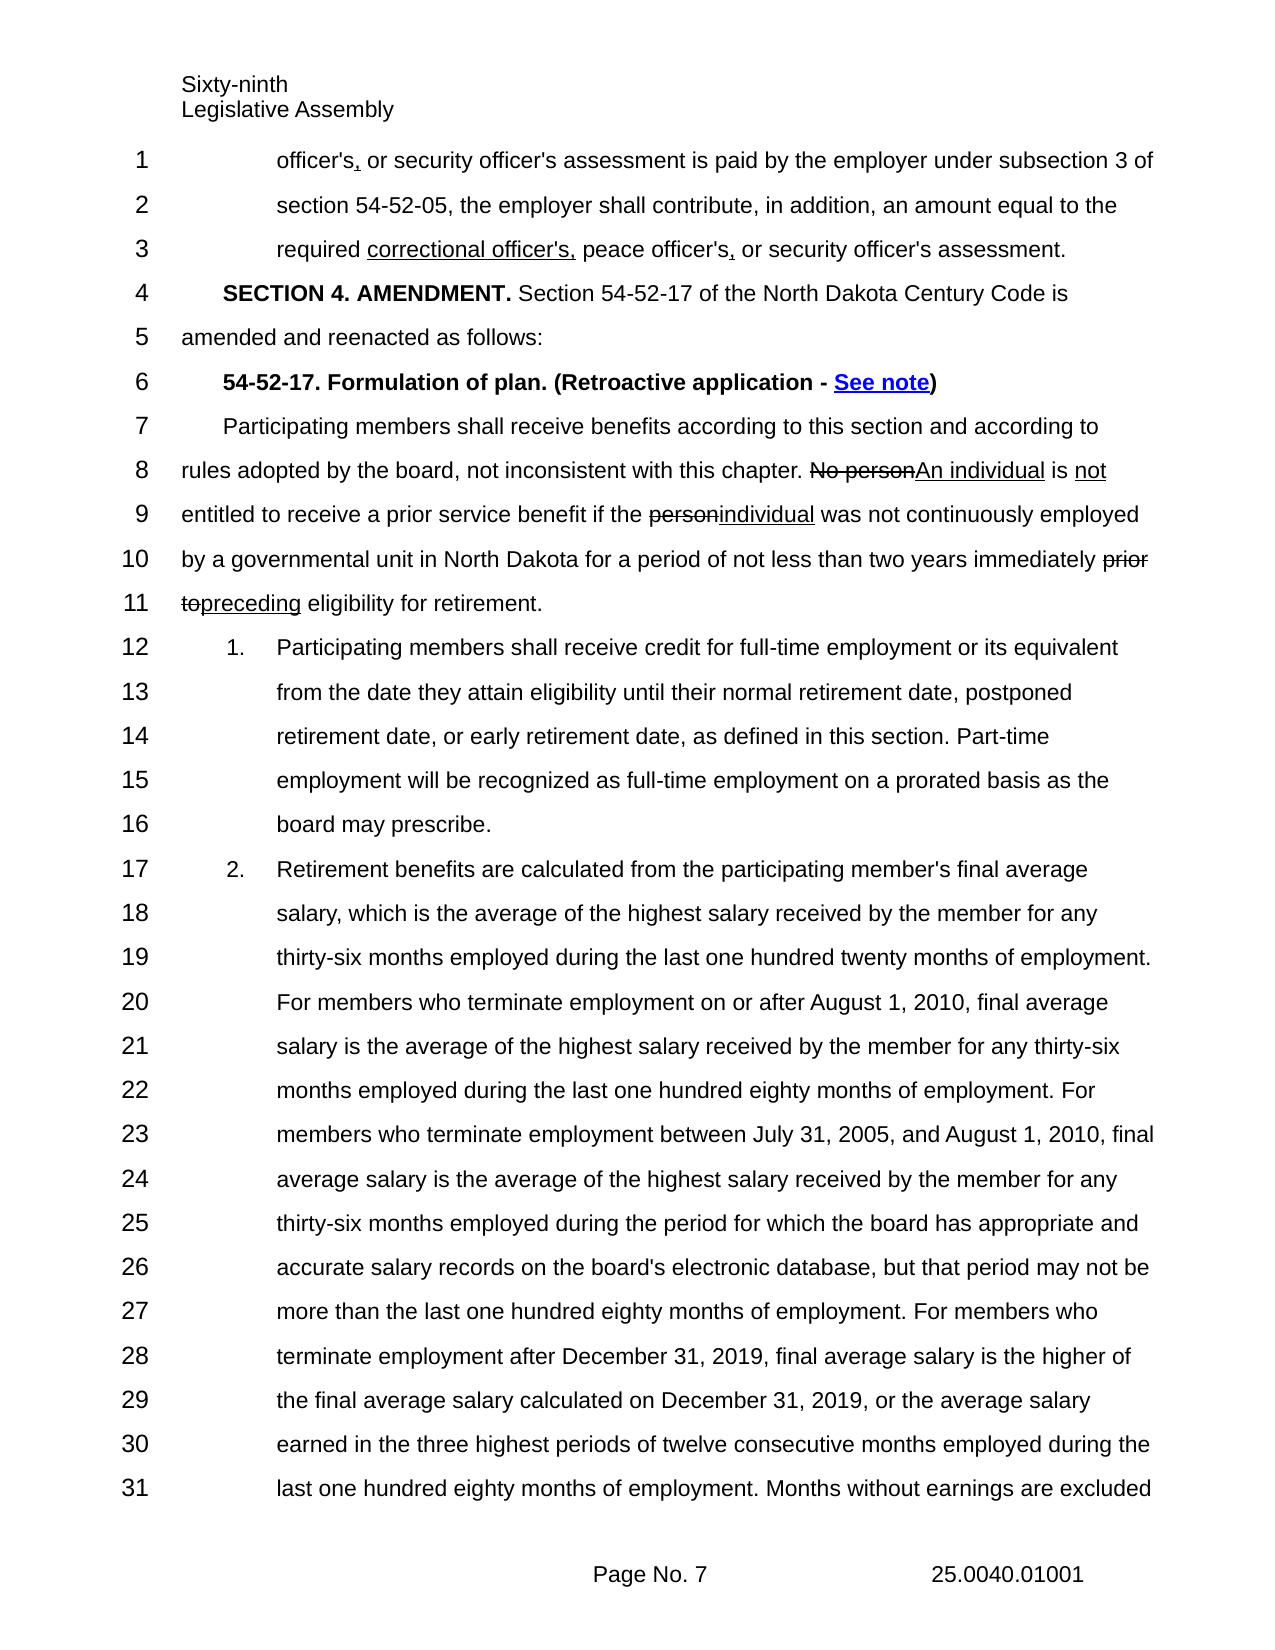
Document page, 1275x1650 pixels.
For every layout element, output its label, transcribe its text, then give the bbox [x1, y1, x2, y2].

subtitle 54‑52‑17. Formulation of plan. (Retroactive application ‑ See note) [181, 355, 1154, 399]
text officer's, or security officer's assessment is paid by the employer under subsection 3 of section 54‑52‑05, the employer shall contribute, in addition, an amount equal to the required correctional officer's, peace officer's, or security officer's assessment. [181, 133, 1154, 266]
text Participating members shall receive benefits according to this section and according to rules adopted by the board, not inconsistent with this chapter. No personAn individual is not entitled to receive a prior service benefit if the personindividual was not continuously employed by a governmental unit in North Dakota for a period of not less than two years immediately prior topreceding eligibility for retirement. [181, 399, 1154, 620]
text 2. Retirement benefits are calculated from the participating member's final average salary, which is the average of the highest salary received by the member for any thirty‑six months employed during the last one hundred twenty months of employment. For members who terminate employment on or after August 1, 2010, final average salary is the average of the highest salary received by the member for any thirty‑six months employed during the last one hundred eighty months of employment. For members who terminate employment between July 31, 2005, and August 1, 2010, final average salary is the average of the highest salary received by the member for any thirty‑six months employed during the period for which the board has appropriate and accurate salary records on the board's electronic database, but that period may not be more than the last one hundred eighty months of employment. For members who terminate employment after December 31, 2019, final average salary is the higher of the final average salary calculated on December 31, 2019, or the average salary earned in the three highest periods of twelve consecutive months employed during the last one hundred eighty months of employment. Months without earnings are excluded [181, 842, 1154, 1506]
text 1. Participating members shall receive credit for full‑time employment or its equivalent from the date they attain eligibility until their normal retirement date, postponed retirement date, or early retirement date, as defined in this section. Part‑time employment will be recognized as full‑time employment on a prorated basis as the board may prescribe. [181, 620, 1154, 842]
text SECTION 4. AMENDMENT. Section 54‑52‑17 of the North Dakota Century Code is amended and reenacted as follows: [181, 266, 1154, 355]
